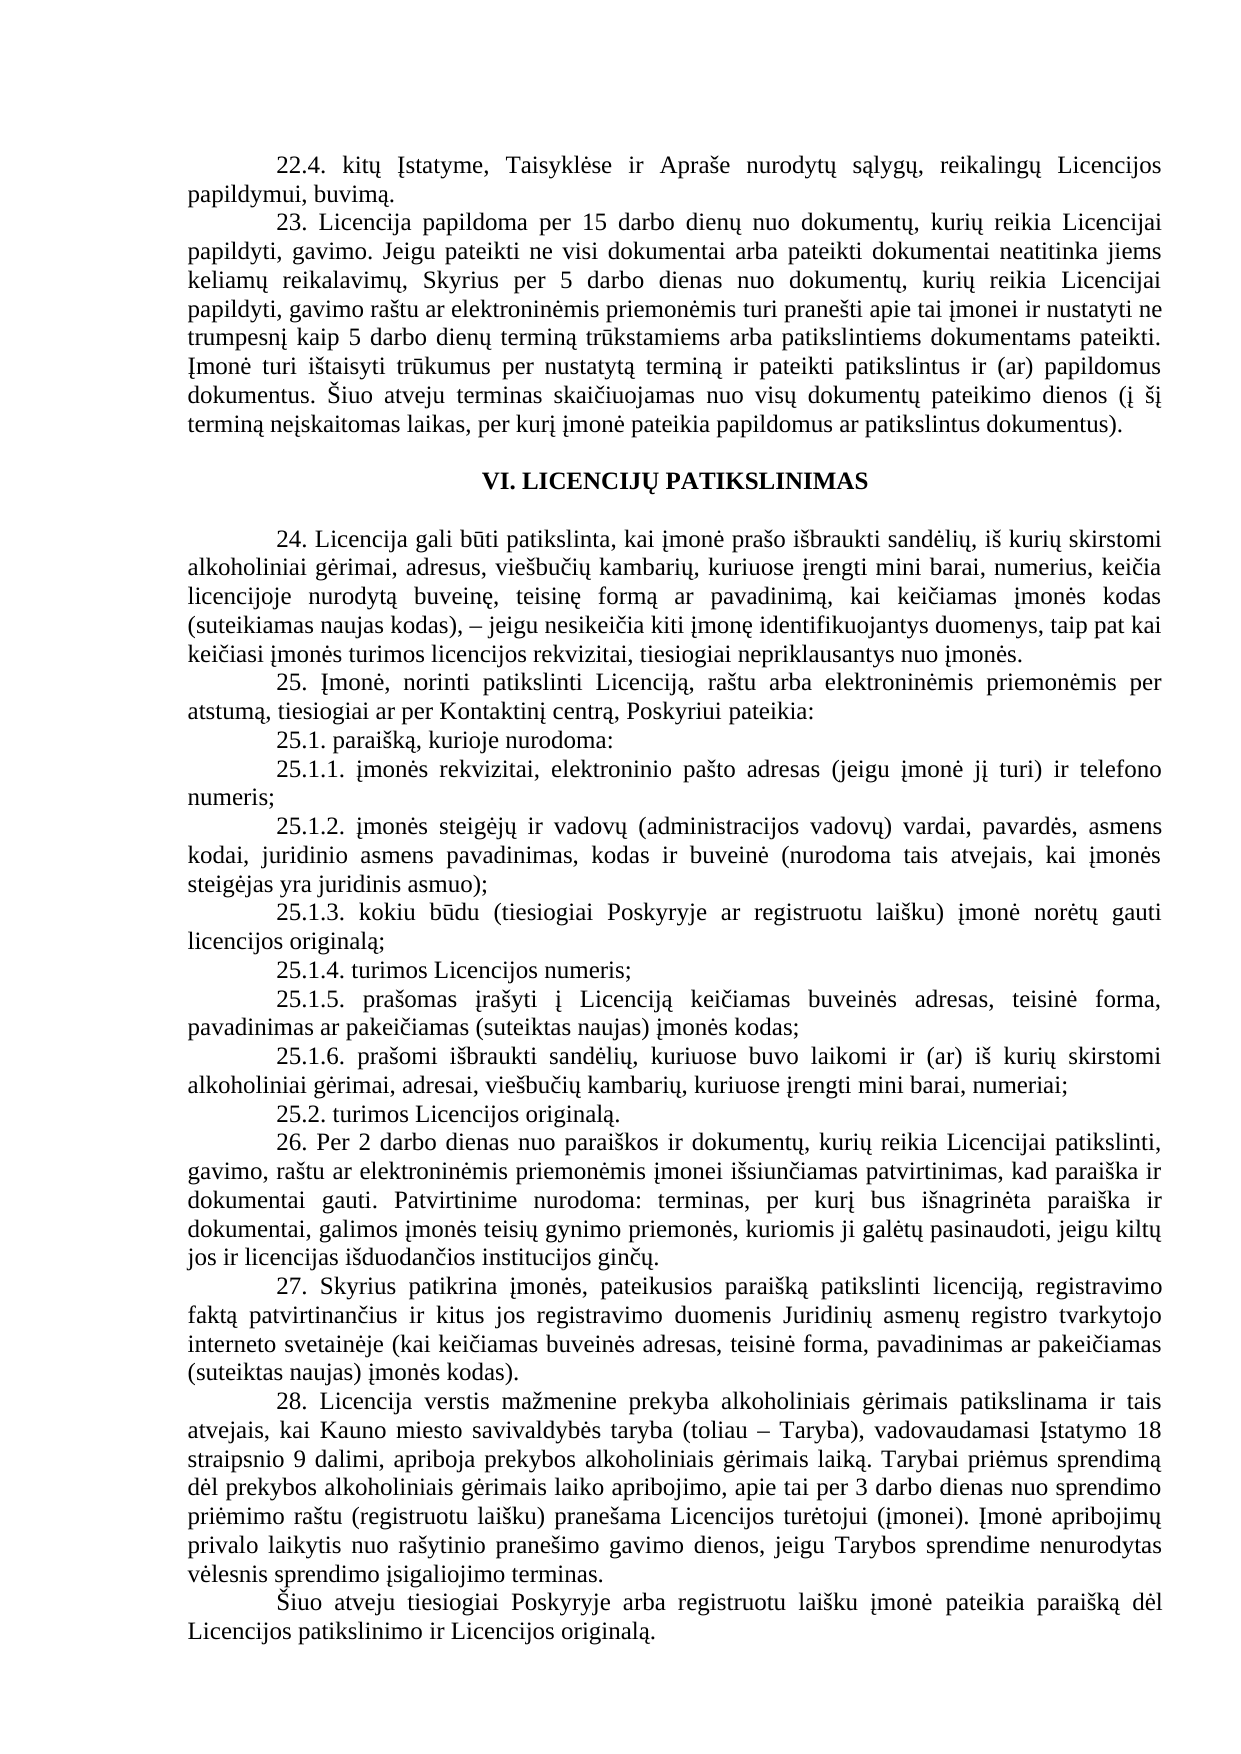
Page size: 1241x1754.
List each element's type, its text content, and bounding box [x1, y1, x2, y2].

text 28. Licencija verstis mažmenine prekyba alkoholiniais gėrimais patikslinama ir tais atvejais, kai Kauno miesto savivaldybės taryba (toliau – Taryba), vadovaudamasi Įstatymo 18 straipsnio 9 dalimi, apriboja prekybos alkoholiniais gėrimais laiką. Tarybai priėmus sprendimą dėl prekybos alkoholiniais gėrimais laiko apribojimo, apie tai per 3 darbo dienas nuo sprendimo priėmimo raštu (registruotu laišku) pranešama Licencijos turėtojui (įmonei). Įmonė apribojimų privalo laikytis nuo rašytinio pranešimo gavimo dienos, jeigu Tarybos sprendime nenurodytas vėlesnis sprendimo įsigaliojimo terminas. [187, 1386, 1162, 1587]
text 26. Per 2 darbo dienas nuo paraiškos ir dokumentų, kurių reikia Licencijai patikslinti, gavimo, raštu ar elektroninėmis priemonėmis įmonei išsiunčiamas patvirtinimas, kad paraiška ir dokumentai gauti. Patvirtinime nurodoma: terminas, per kurį bus išnagrinėta paraiška ir dokumentai, galimos įmonės teisių gynimo priemonės, kuriomis ji galėtų pasinaudoti, jeigu kiltų jos ir licencijas išduodančios institucijos ginčų. [187, 1127, 1162, 1271]
text 22.4. kitų Įstatyme, Taisyklėse ir Apraše nurodytų sąlygų, reikalingų Licencijos papildymui, buvimą. [187, 150, 1162, 207]
text 25.1.3. kokiu būdu (tiesiogiai Poskyryje ar registruotu laišku) įmonė norėtų gauti licencijos originalą; [187, 897, 1162, 955]
text 27. Skyrius patikrina įmonės, pateikusios paraišką patikslinti licenciją, registravimo faktą patvirtinančius ir kitus jos registravimo duomenis Juridinių asmenų registro tvarkytojo interneto svetainėje (kai keičiamas buveinės adresas, teisinė forma, pavadinimas ar pakeičiamas (suteiktas naujas) įmonės kodas). [187, 1271, 1162, 1386]
text 25.1.1. įmonės rekvizitai, elektroninio pašto adresas (jeigu įmonė jį turi) ir telefono numeris; [187, 754, 1162, 811]
text 25.2. turimos Licencijos originalą. [187, 1099, 1162, 1127]
text 25. Įmonė, norinti patikslinti Licenciją, raštu arba elektroninėmis priemonėmis per atstumą, tiesiogiai ar per Kontaktinį centrą, Poskyriui pateikia: [187, 667, 1162, 725]
text 25.1.4. turimos Licencijos numeris; [187, 955, 1162, 984]
text 25.1. paraišką, kurioje nurodoma: [187, 725, 1162, 754]
text 25.1.5. prašomas įrašyti į Licenciją keičiamas buveinės adresas, teisinė forma, pavadinimas ar pakeičiamas (suteiktas naujas) įmonės kodas; [187, 984, 1162, 1041]
text 24. Licencija gali būti patikslinta, kai įmonė prašo išbraukti sandėlių, iš kurių skirstomi alkoholiniai gėrimai, adresus, viešbučių kambarių, kuriuose įrengti mini barai, numerius, keičia licencijoje nurodytą buveinę, teisinę formą ar pavadinimą, kai keičiamas įmonės kodas (suteikiamas naujas kodas), – jeigu nesikeičia kiti įmonę identifikuojantys duomenys, taip pat kai keičiasi įmonės turimos licencijos rekvizitai, tiesiogiai nepriklausantys nuo įmonės. [187, 524, 1162, 667]
text 25.1.2. įmonės steigėjų ir vadovų (administracijos vadovų) vardai, pavardės, asmens kodai, juridinio asmens pavadinimas, kodas ir buveinė (nurodoma tais atvejais, kai įmonės steigėjas yra juridinis asmuo); [187, 811, 1162, 897]
text 25.1.6. prašomi išbraukti sandėlių, kuriuose buvo laikomi ir (ar) iš kurių skirstomi alkoholiniai gėrimai, adresai, viešbučių kambarių, kuriuose įrengti mini barai, numeriai; [187, 1041, 1162, 1099]
text Šiuo atveju tiesiogiai Poskyryje arba registruotu laišku įmonė pateikia paraišką dėl Licencijos patikslinimo ir Licencijos originalą. [187, 1587, 1162, 1645]
text 23. Licencija papildoma per 15 darbo dienų nuo dokumentų, kurių reikia Licencijai papildyti, gavimo. Jeigu pateikti ne visi dokumentai arba pateikti dokumentai neatitinka jiems keliamų reikalavimų, Skyrius per 5 darbo dienas nuo dokumentų, kurių reikia Licencijai papildyti, gavimo raštu ar elektroninėmis priemonėmis turi pranešti apie tai įmonei ir nustatyti ne trumpesnį kaip 5 darbo dienų terminą trūkstamiems arba patikslintiems dokumentams pateikti. Įmonė turi ištaisyti trūkumus per nustatytą terminą ir pateikti patikslintus ir (ar) papildomus dokumentus. Šiuo atveju terminas skaičiuojamas nuo visų dokumentų pateikimo dienos (į šį terminą neįskaitomas laikas, per kurį įmonė pateikia papildomus ar patikslintus dokumentus). [187, 207, 1162, 437]
text VI. LICENCIJŲ PATIKSLINIMAS [187, 466, 1162, 495]
